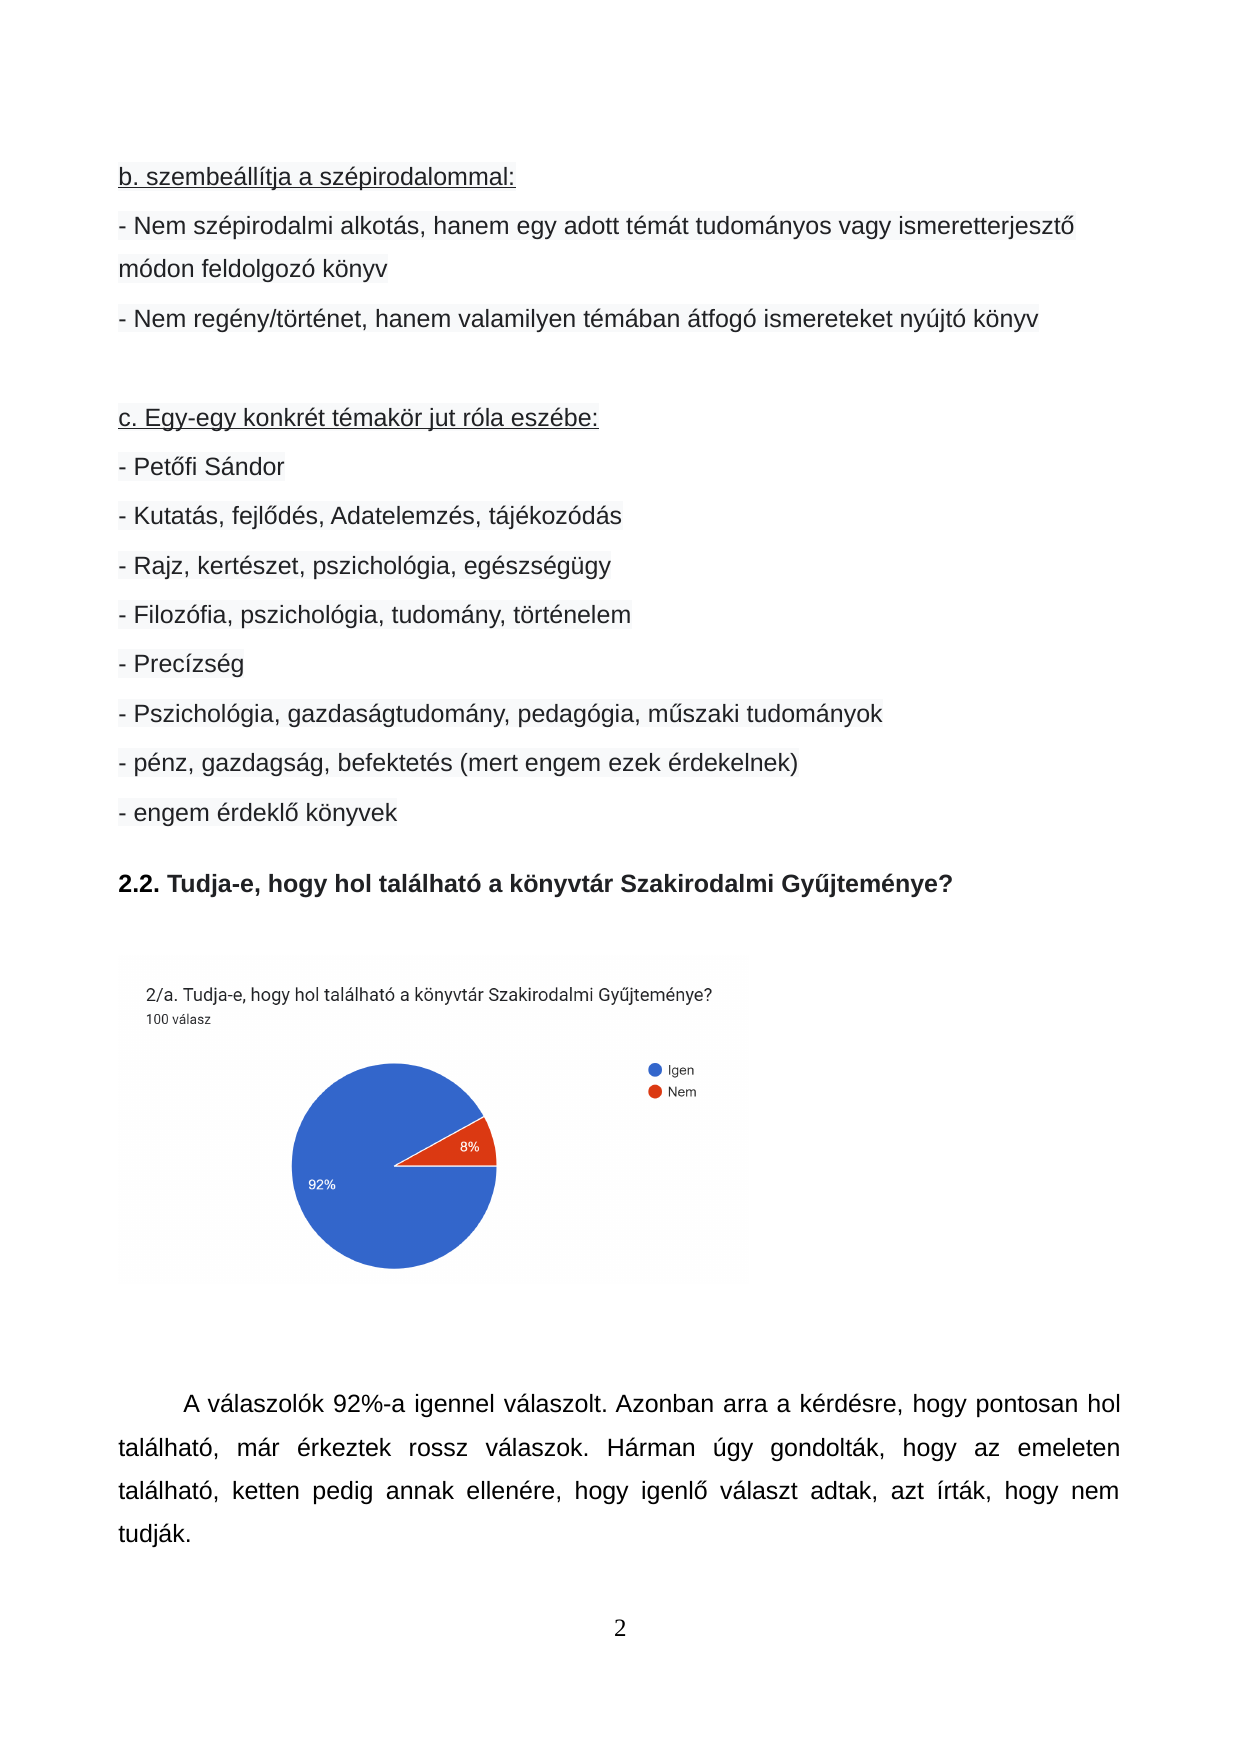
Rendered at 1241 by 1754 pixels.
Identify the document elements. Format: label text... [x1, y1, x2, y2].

text - engem érdeklő könyvek [118, 797, 1122, 826]
text - Precízség [118, 649, 1122, 678]
text b. szembeállítja a szépirodalommal: [118, 162, 1122, 191]
text - pénz, gazdagság, befektetés (mert engem ezek érdekelnek) [118, 748, 1122, 777]
text 2.2. Tudja-e, hogy hol található a könyvtár Szakirodalmi Gyűjteménye? [118, 869, 1122, 898]
text - Nem regény/történet, hanem valamilyen témában átfogó ismereteket nyújtó könyv [118, 304, 1122, 332]
text - Pszichológia, gazdaságtudomány, pedagógia, műszaki tudományok [118, 699, 1122, 727]
text c. Egy-egy konkrét témakör jut róla eszébe: [118, 402, 1122, 431]
text - Petőfi Sándor [118, 452, 1122, 481]
text - Kutatás, fejlődés, Adatelemzés, tájékozódás [118, 501, 1122, 530]
text - Filozófia, pszichológia, tudomány, történelem [118, 600, 1122, 629]
text A válaszolók 92%-a igennel válaszolt. Azonban arra a kérdésre, hogy pontosan hol található, már érkeztek rossz válaszok. Hárman úgy gondolták, hogy az emeleten található, ketten pedig annak ellenére, hogy igenlő választ adtak, azt írták, hogy nem tudják. [118, 1389, 1122, 1547]
text - Nem szépirodalmi alkotás, hanem egy adott témát tudományos vagy ismeretterjesztő módon feldolgozó könyv [118, 211, 1122, 283]
text - Rajz, kertészet, pszichológia, egészségügy [118, 551, 1122, 579]
